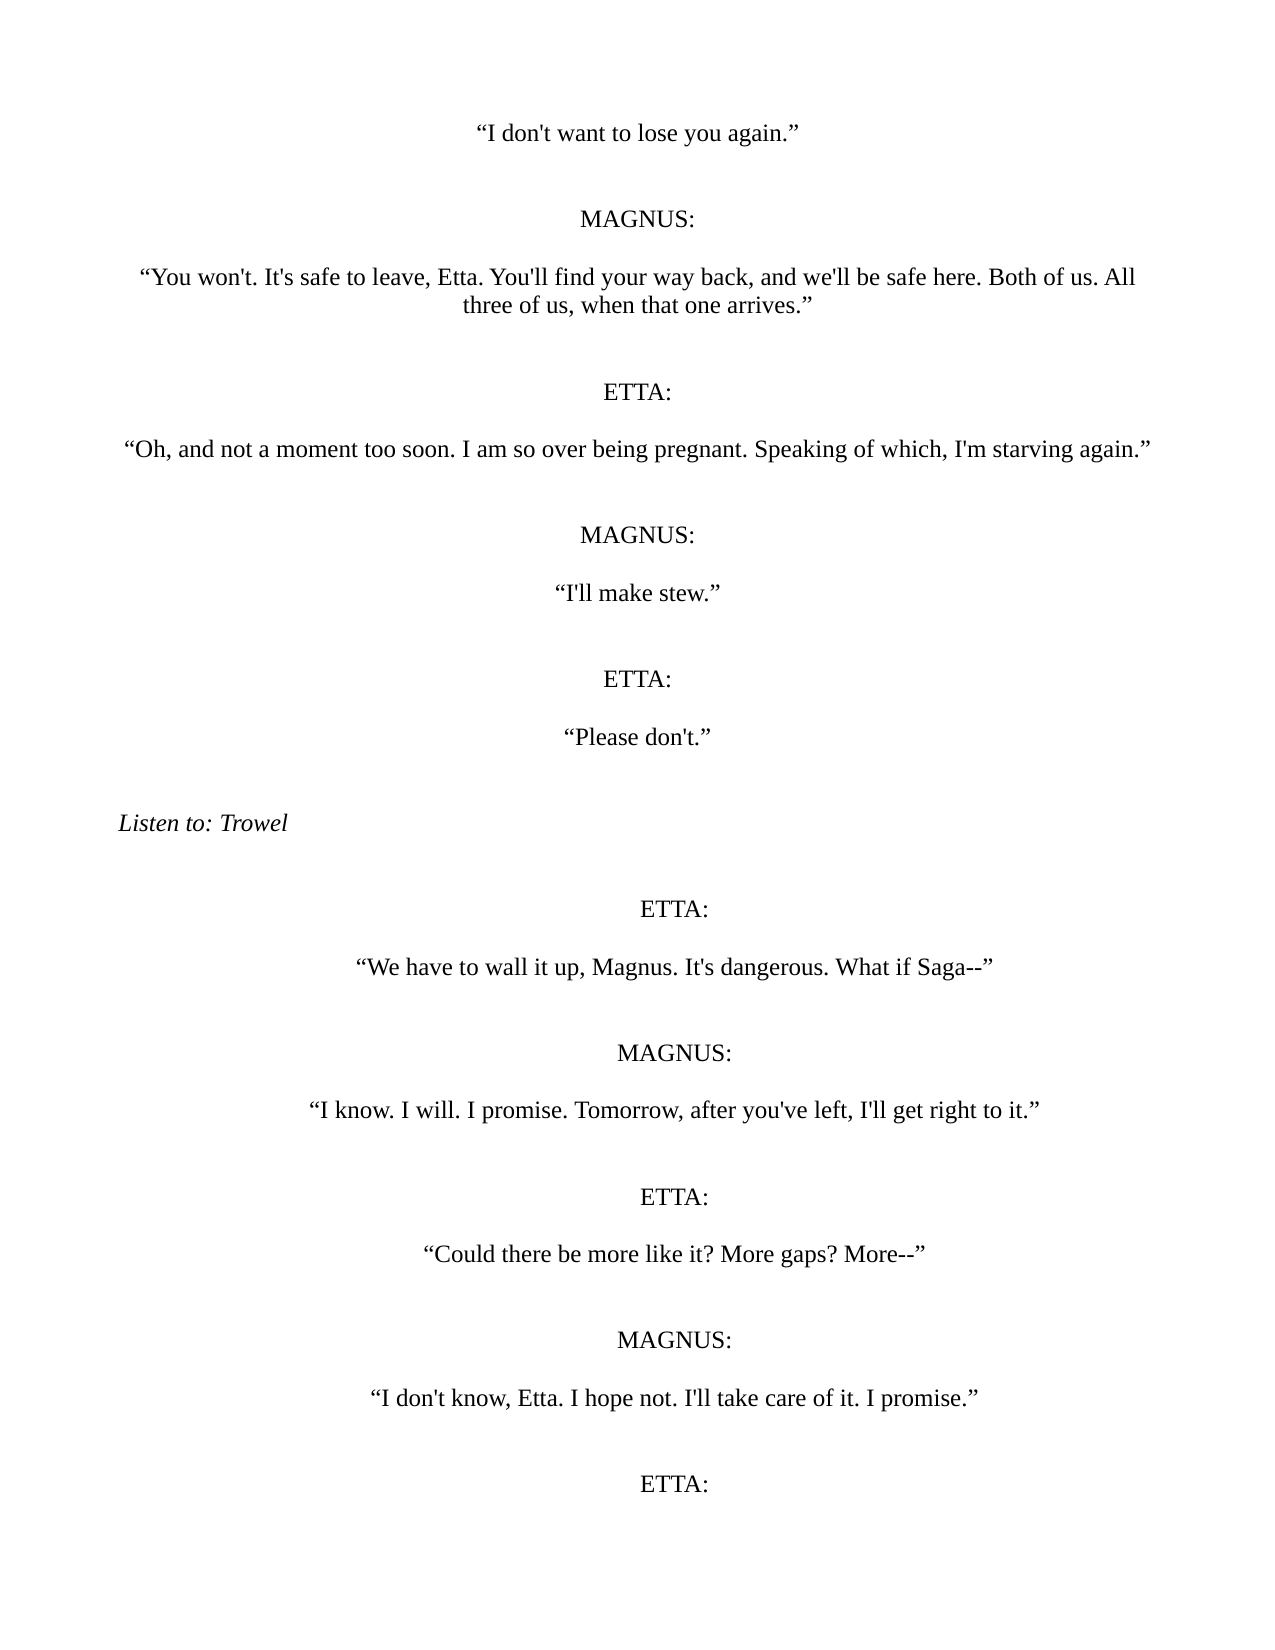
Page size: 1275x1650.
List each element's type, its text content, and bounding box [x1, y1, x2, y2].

text “I don't want to lose you again.” [118, 118, 1157, 147]
text “I know. I will. I promise. Tomorrow, after you've left, I'll get right to it.” [118, 1096, 1157, 1124]
text “Could there be more like it? More gaps? More--” [118, 1239, 1157, 1268]
text ETTA: [118, 894, 1157, 923]
text MAGNUS: [118, 1326, 1157, 1354]
text ETTA: [118, 377, 1157, 434]
text MAGNUS: [118, 1038, 1157, 1067]
text “I'll make stew.” [118, 578, 1157, 607]
text “Please don't.” [118, 722, 1157, 751]
text ETTA: [118, 1469, 1157, 1498]
text “I don't know, Etta. I hope not. I'll take care of it. I promise.” [118, 1383, 1157, 1412]
text “We have to wall it up, Magnus. It's dangerous. What if Saga--” [118, 952, 1157, 981]
text ETTA: [118, 1182, 1157, 1211]
text MAGNUS: [118, 521, 1157, 549]
text ETTA: [118, 664, 1157, 693]
text “Oh, and not a moment too soon. I am so over being pregnant. Speaking of which, I'm starving again.” [118, 434, 1157, 463]
text MAGNUS: [118, 204, 1157, 233]
text “You won't. It's safe to leave, Etta. You'll find your way back, and we'll be safe here. Both of us. All three of us, when that one arrives.” [118, 262, 1157, 319]
text Listen to: Trowel [118, 808, 1157, 837]
